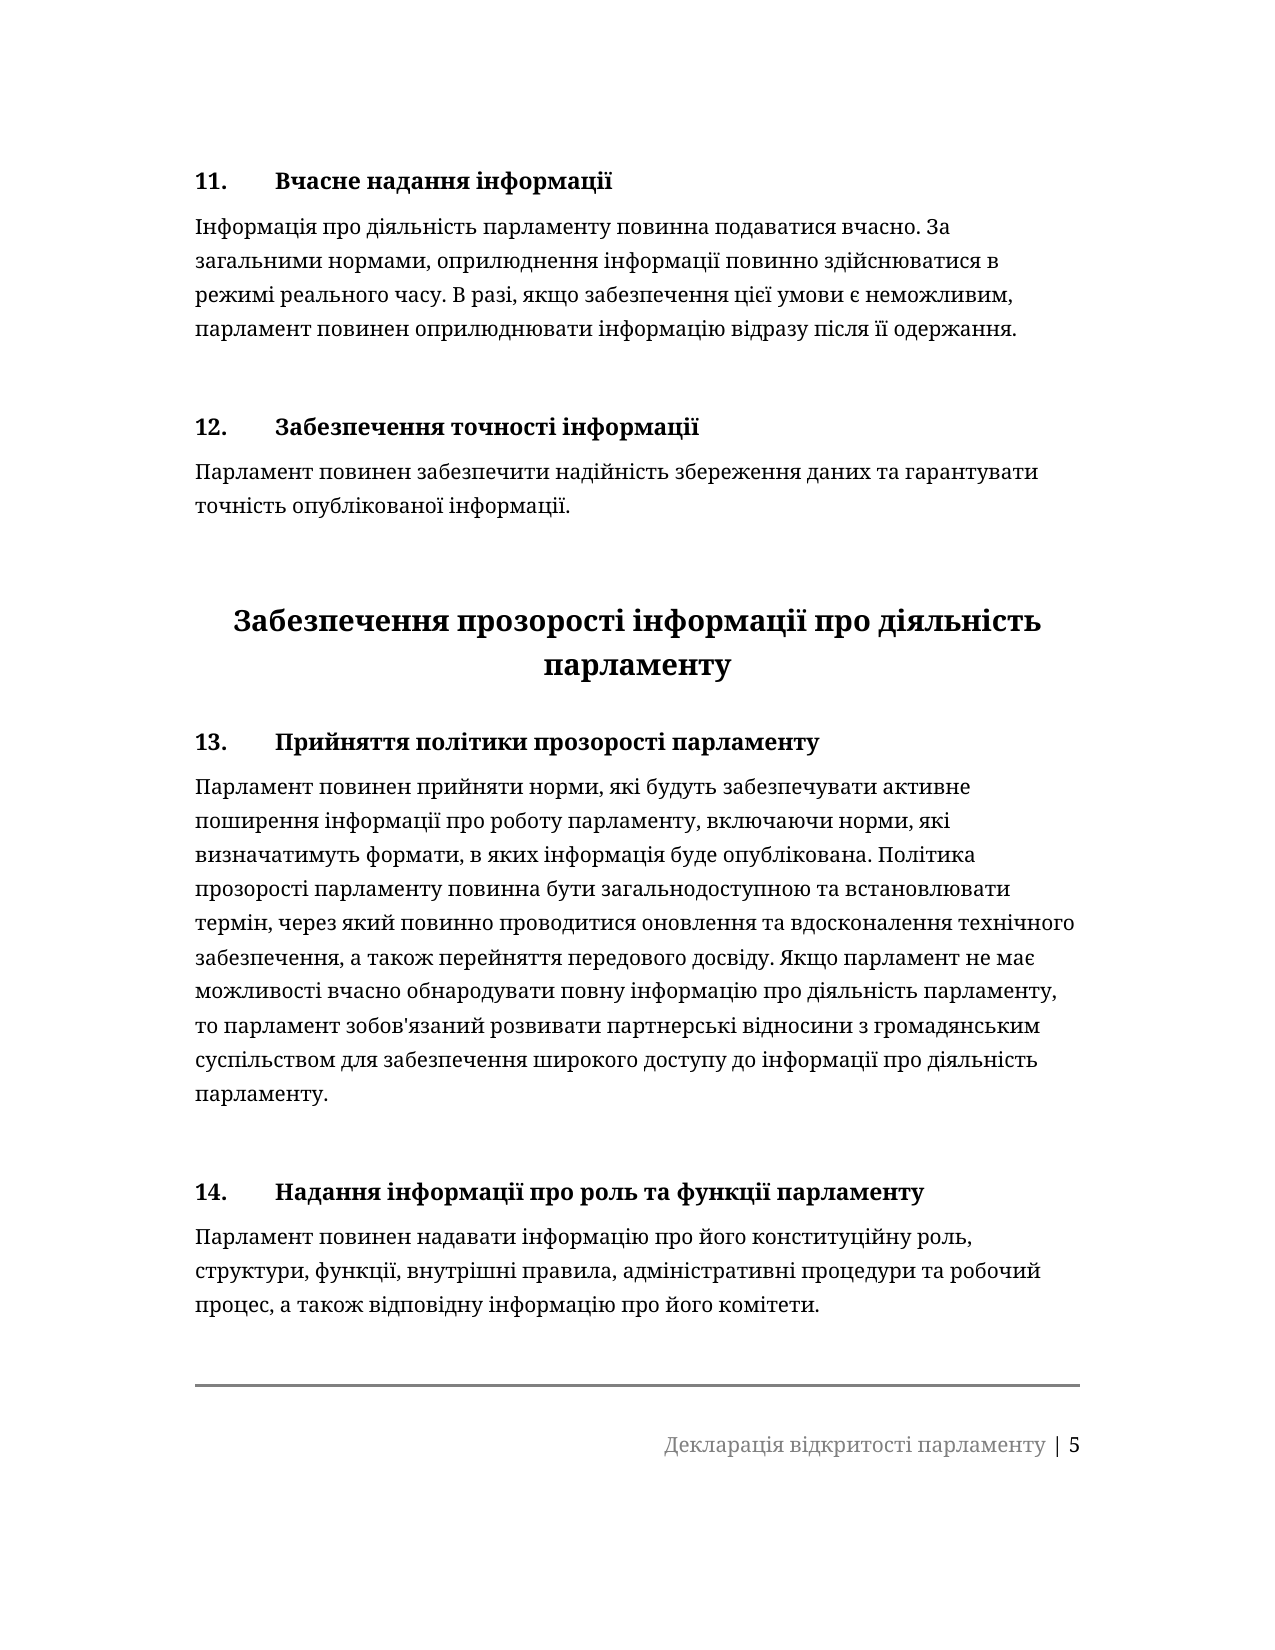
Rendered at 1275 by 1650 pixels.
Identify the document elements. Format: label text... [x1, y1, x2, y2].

subtitle 13. Прийняття політики прозорості парламенту [195, 725, 1080, 757]
subtitle 12. Забезпечення точності інформації [195, 411, 1080, 442]
subtitle 14. Надання інформації про роль та функції парламенту [195, 1175, 1080, 1207]
text Парламент повинен надавати інформацію про його конституційну роль, структури, функції, внутрішні правила, адміністративні процедури та робочий процес, а також відповідну інформацію про його комітети. [195, 1222, 1080, 1319]
subtitle 11. Вчасне надання інформації [195, 165, 1080, 196]
subtitle Забезпечення прозорості інформації про діяльність парламенту [195, 601, 1080, 684]
text Парламент повинен прийняти норми, які будуть забезпечувати активне поширення інформації про роботу парламенту, включаючи норми, які визначатимуть формати, в яких інформація буде опублікована. Політика прозорості парламенту повинна бути загальнодоступною та встановлювати термін, через який повинно проводитися оновлення та вдосконалення технічного забезпечення, а також перейняття передового досвіду. Якщо парламент не має можливості вчасно обнародувати повну інформацію про діяльність парламенту, то парламент зобов'язаний розвивати партнерські відносини з громадянським суспільством для забезпечення широкого доступу до інформації про діяльність парламенту. [195, 772, 1080, 1107]
text Інформація про діяльність парламенту повинна подаватися вчасно. За загальними нормами, оприлюднення інформації повинно здійснюватися в режимі реального часу. В разі, якщо забезпечення цієї умови є неможливим, парламент повинен оприлюднювати інформацію відразу після її одержання. [195, 212, 1080, 342]
text Парламент повинен забезпечити надійність збереження даних та гарантувати точність опублікованої інформації. [195, 457, 1080, 520]
